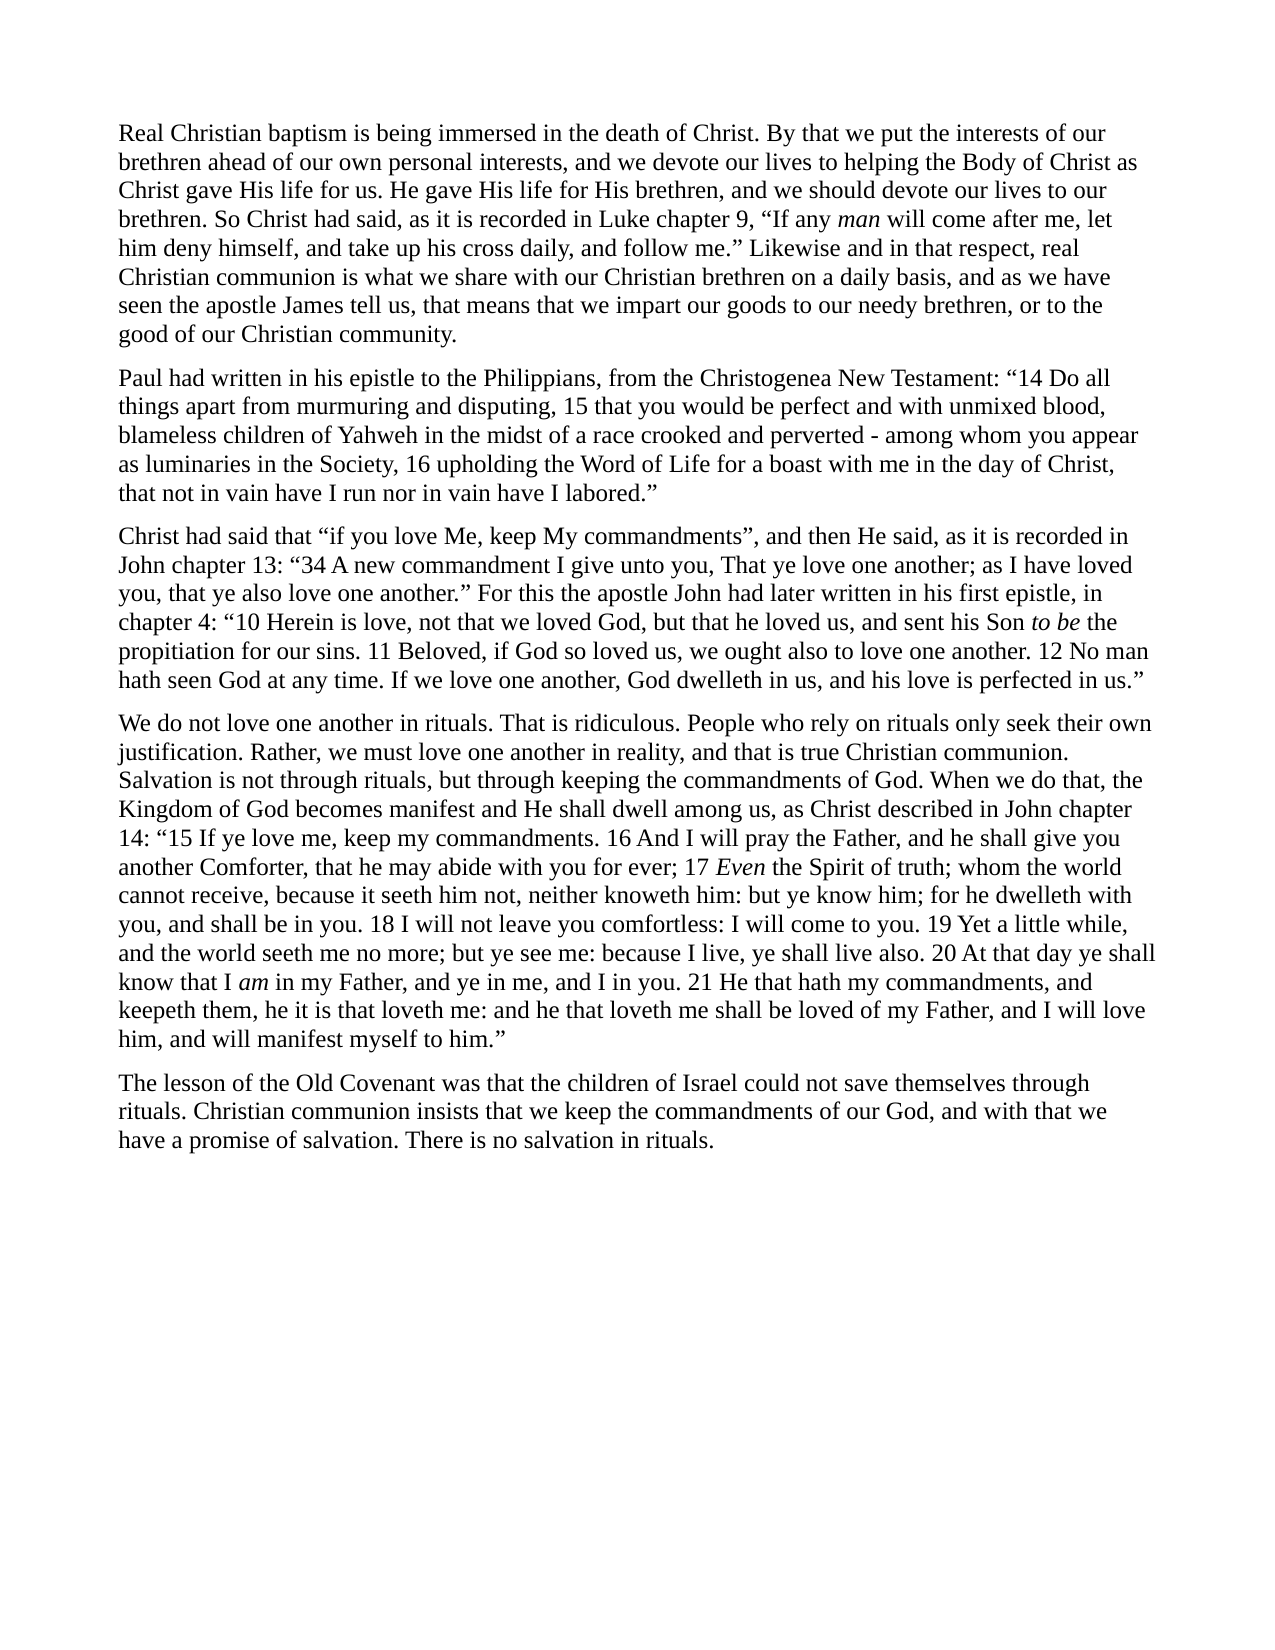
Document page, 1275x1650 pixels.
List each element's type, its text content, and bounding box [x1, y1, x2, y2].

text Real Christian baptism is being immersed in the death of Christ. By that we put the interests of our brethren ahead of our own personal interests, and we devote our lives to helping the Body of Christ as Christ gave His life for us. He gave His life for His brethren, and we should devote our lives to our brethren. So Christ had said, as it is recorded in Luke chapter 9, “If any man will come after me, let him deny himself, and take up his cross daily, and follow me.” Likewise and in that respect, real Christian communion is what we share with our Christian brethren on a daily basis, and as we have seen the apostle James tell us, that means that we impart our goods to our needy brethren, or to the good of our Christian community. [118, 118, 1157, 348]
text Paul had written in his epistle to the Philippians, from the Christogenea New Testament: “14 Do all things apart from murmuring and disputing, 15 that you would be perfect and with unmixed blood, blameless children of Yahweh in the midst of a race crooked and perverted - among whom you appear as luminaries in the Society, 16 upholding the Word of Life for a boast with me in the day of Christ, that not in vain have I run nor in vain have I labored.” [118, 363, 1157, 506]
text The lesson of the Old Covenant was that the children of Israel could not save themselves through rituals. Christian communion insists that we keep the commandments of our God, and with that we have a promise of salvation. There is no salvation in rituals. [118, 1068, 1157, 1154]
text Christ had said that “if you love Me, keep My commandments”, and then He said, as it is recorded in John chapter 13: “34 A new commandment I give unto you, That ye love one another; as I have loved you, that ye also love one another.” For this the apostle John had later written in his first epistle, in chapter 4: “10 Herein is love, not that we loved God, but that he loved us, and sent his Son to be the propitiation for our sins. 11 Beloved, if God so loved us, we ought also to love one another. 12 No man hath seen God at any time. If we love one another, God dwelleth in us, and his love is perfected in us.” [118, 521, 1157, 693]
text We do not love one another in rituals. That is ridiculous. People who rely on rituals only seek their own justification. Rather, we must love one another in reality, and that is true Christian communion. Salvation is not through rituals, but through keeping the commandments of God. When we do that, the Kingdom of God becomes manifest and He shall dwell among us, as Christ described in John chapter 14: “15 If ye love me, keep my commandments. 16 And I will pray the Father, and he shall give you another Comforter, that he may abide with you for ever; 17 Even the Spirit of truth; whom the world cannot receive, because it seeth him not, neither knoweth him: but ye know him; for he dwelleth with you, and shall be in you. 18 I will not leave you comfortless: I will come to you. 19 Yet a little while, and the world seeth me no more; but ye see me: because I live, ye shall live also. 20 At that day ye shall know that I am in my Father, and ye in me, and I in you. 21 He that hath my commandments, and keepeth them, he it is that loveth me: and he that loveth me shall be loved of my Father, and I will love him, and will manifest myself to him.” [118, 708, 1157, 1053]
